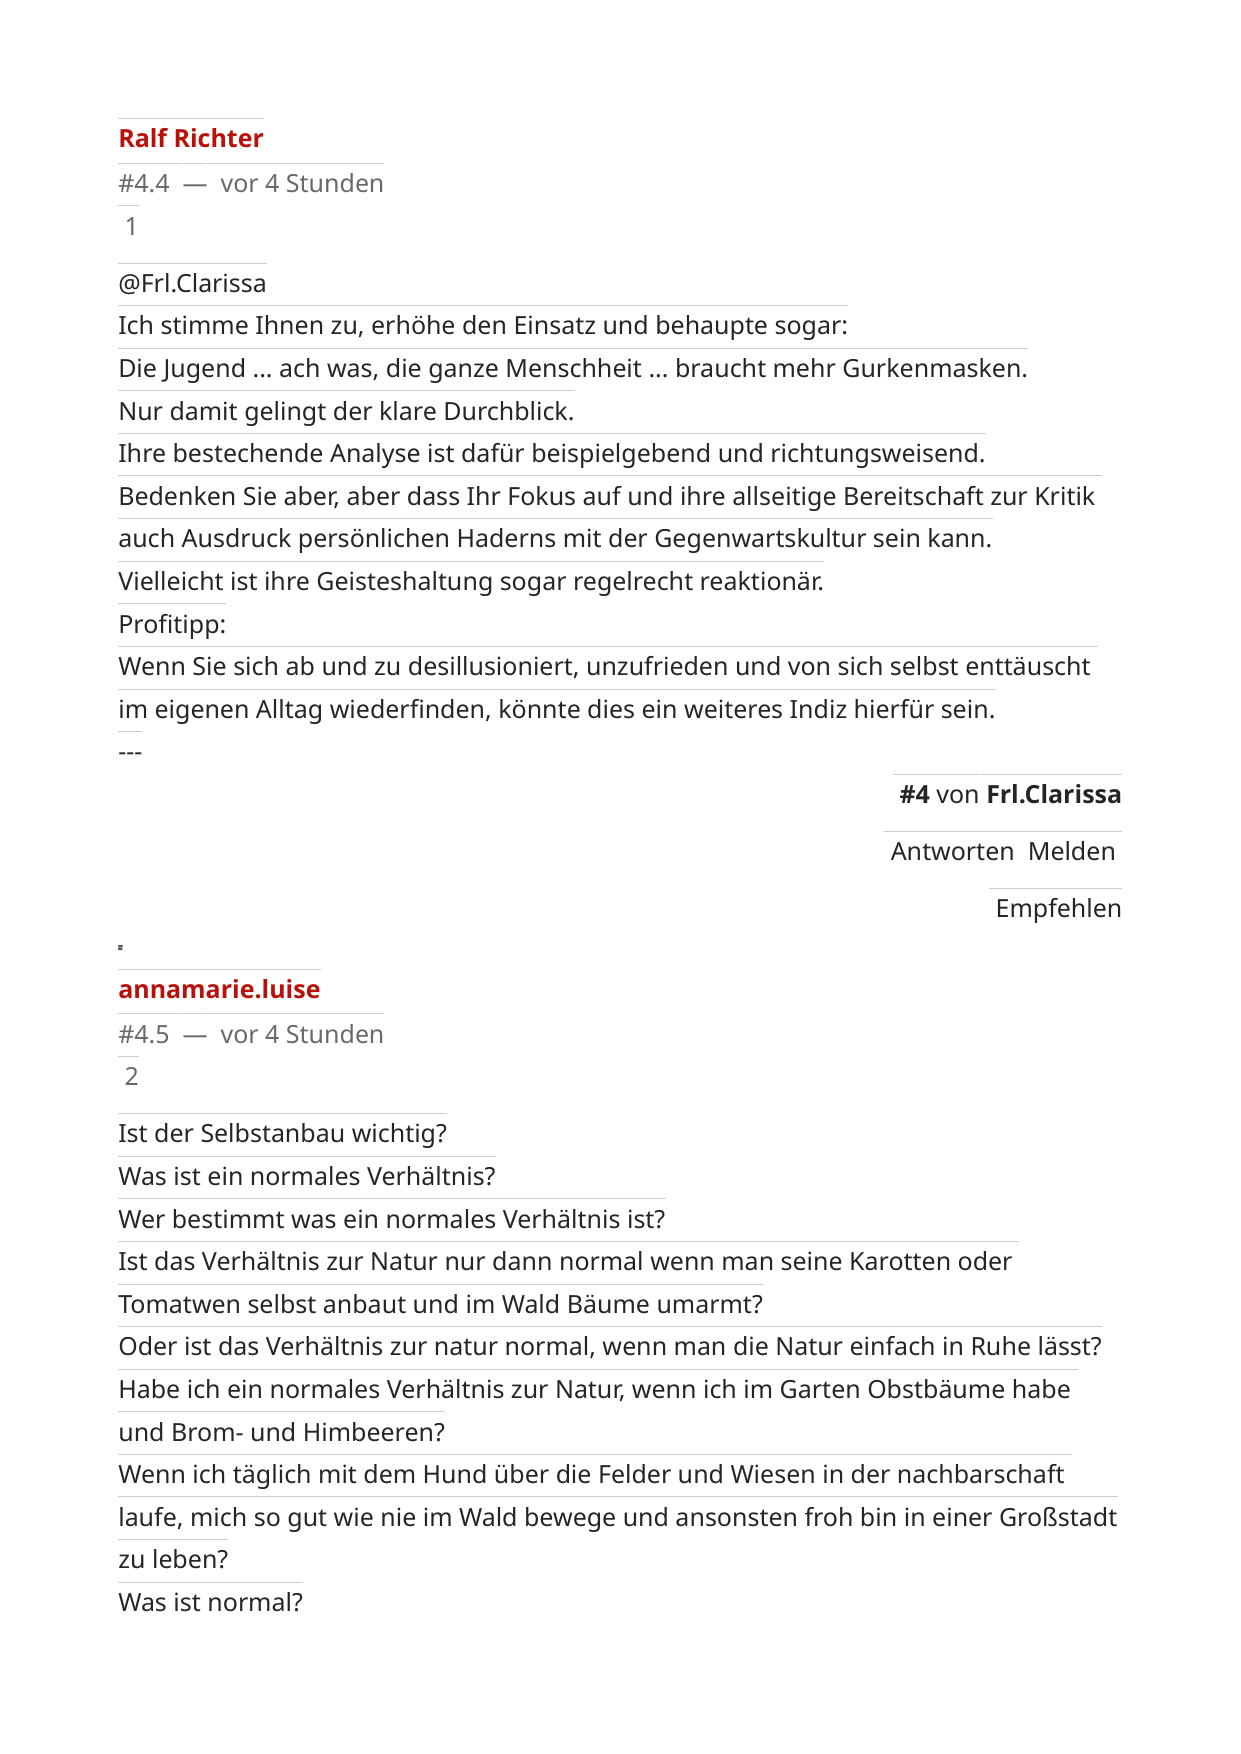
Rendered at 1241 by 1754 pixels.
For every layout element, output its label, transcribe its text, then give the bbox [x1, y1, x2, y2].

text @Frl.Clarissa [118, 262, 1122, 299]
subtitle annamarie.luise [118, 969, 1122, 1006]
text Die Jugend ... ach was, die ganze Menschheit ... braucht mehr Gurkenmasken. Nur damit gelingt der klare Durchblick. [118, 348, 1122, 427]
text --- [118, 731, 1122, 768]
subtitle Ralf Richter [118, 118, 1122, 155]
text 2 [118, 1056, 1122, 1093]
text #4.5 — vor 4 Stunden [118, 1013, 1122, 1050]
text Ich stimme Ihnen zu, erhöhe den Einsatz und behaupte sogar: [118, 305, 1122, 342]
text Antworten Melden [118, 831, 1122, 868]
text Ist das Verhältnis zur Natur nur dann normal wenn man seine Karotten oder Tomatwen selbst anbaut und im Wald Bäume umarmt? Oder ist das Verhältnis zur natur normal, wenn man die Natur einfach in Ruhe lässt? Habe ich ein normales Verhältnis zur Natur, wenn ich im Garten Obstbäume habe und Brom- und Himbeeren? Wenn ich täglich mit dem Hund über die Felder und Wiesen in der nachbarschaft laufe, mich so gut wie nie im Wald bewege und ansonsten froh bin in einer Großstadt zu leben? Was ist normal? [118, 1241, 1122, 1619]
text Vielleicht ist ihre Geisteshaltung sogar regelrecht reaktionär. [118, 561, 1122, 598]
text #4.4 — vor 4 Stunden [118, 163, 1122, 200]
text 1 [118, 205, 1122, 242]
text Profitipp: Wenn Sie sich ab und zu desillusioniert, unzufrieden und von sich selbst enttäuscht im eigenen Alltag wiederfinden, könnte dies ein weiteres Indiz hierfür sein. [118, 603, 1122, 726]
text Ist der Selbstanbau wichtig? Was ist ein normales Verhältnis? Wer bestimmt was ein normales Verhältnis ist? [118, 1113, 1122, 1235]
text Bedenken Sie aber, aber dass Ihr Fokus auf und ihre allseitige Bereitschaft zur Kritik auch Ausdruck persönlichen Haderns mit der Gegenwartskultur sein kann. [118, 475, 1122, 555]
text Ihre bestechende Analyse ist dafür beispielgebend und richtungsweisend. [118, 433, 1122, 470]
text #4 von Frl.Clarissa [118, 774, 1122, 811]
text Empfehlen [118, 888, 1122, 925]
